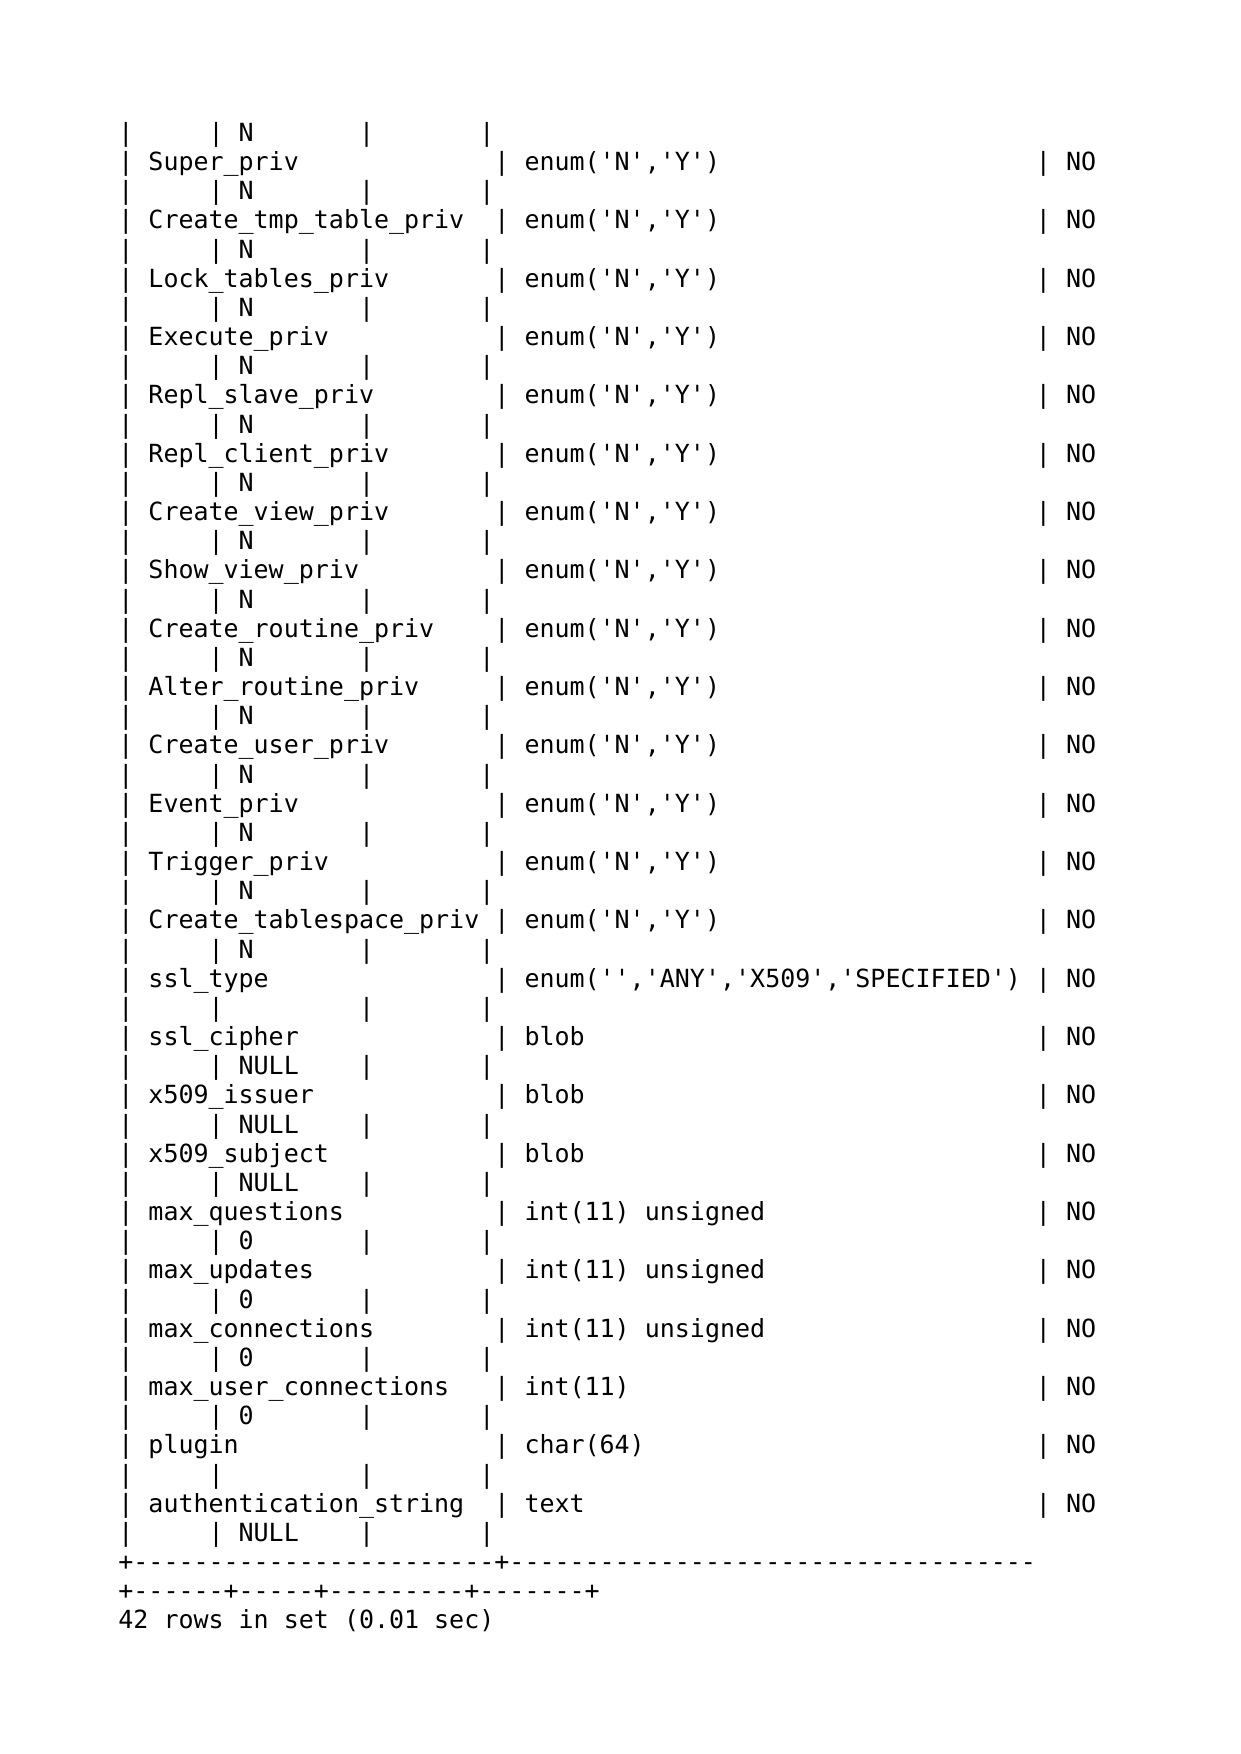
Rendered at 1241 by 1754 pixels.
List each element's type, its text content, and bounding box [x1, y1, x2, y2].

text | | N | | | Super_priv | enum('N','Y') | NO | | N | | | Create_tmp_table_priv | enum('N','Y') | NO | | N | | | Lock_tables_priv | enum('N','Y') | NO | | N | | | Execute_priv | enum('N','Y') | NO | | N | | | Repl_slave_priv | enum('N','Y') | NO | | N | | | Repl_client_priv | enum('N','Y') | NO | | N | | | Create_view_priv | enum('N','Y') | NO | | N | | | Show_view_priv | enum('N','Y') | NO | | N | | | Create_routine_priv | enum('N','Y') | NO | | N | | | Alter_routine_priv | enum('N','Y') | NO | | N | | | Create_user_priv | enum('N','Y') | NO | | N | | | Event_priv | enum('N','Y') | NO | | N | | | Trigger_priv | enum('N','Y') | NO | | N | | | Create_tablespace_priv | enum('N','Y') | NO | | N | | | ssl_type | enum('','ANY','X509','SPECIFIED') | NO | | | | | ssl_cipher | blob | NO | | NULL | | | x509_issuer | blob | NO | | NULL | | | x509_subject | blob | NO | | NULL | | | max_questions | int(11) unsigned | NO | | 0 | | | max_updates | int(11) unsigned | NO | | 0 | | | max_connections | int(11) unsigned | NO | | 0 | | | max_user_connections | int(11) | NO | | 0 | | | plugin | char(64) | NO | | | | | authentication_string | text | NO | | NULL | | +------------------------+-----------------------------------+------+-----+---------+-------+ 42 rows in set (0.01 sec) [118, 118, 1122, 1635]
